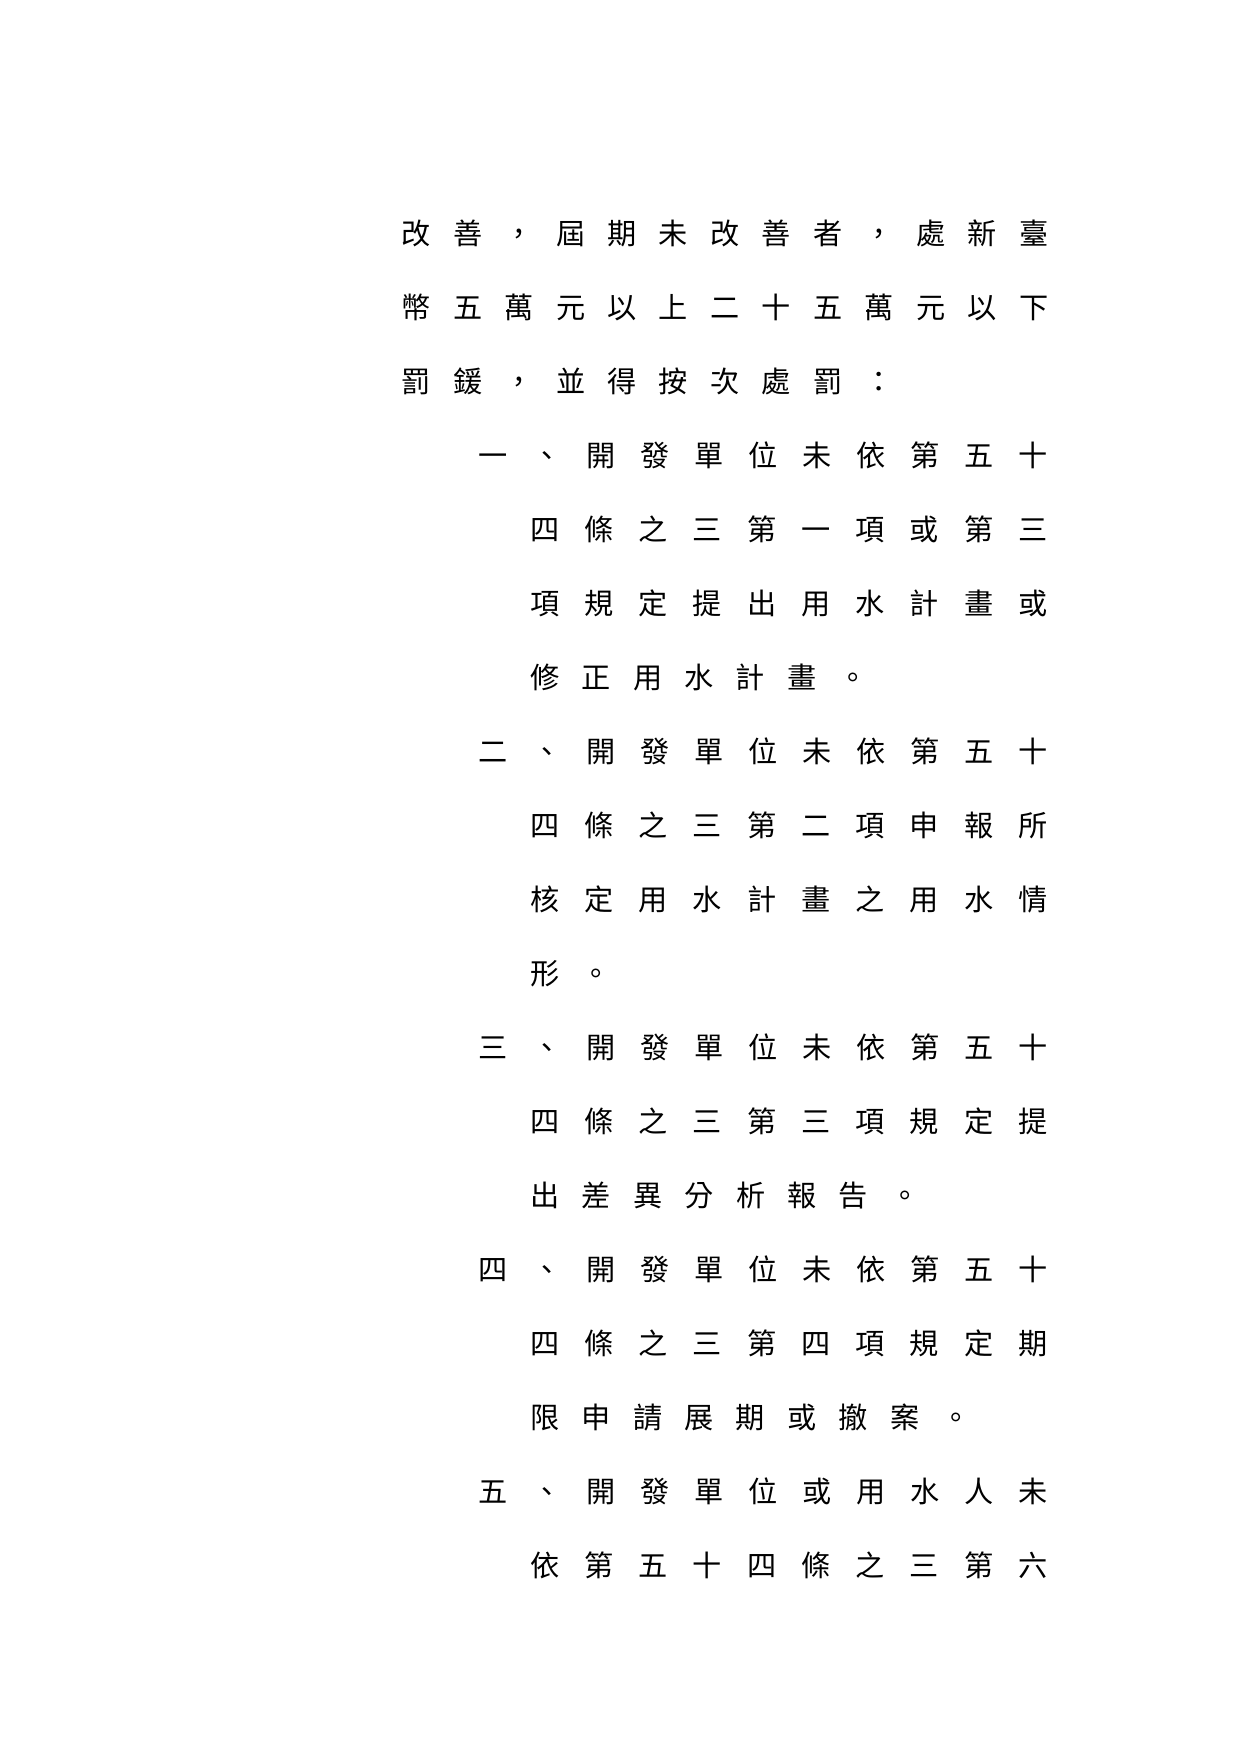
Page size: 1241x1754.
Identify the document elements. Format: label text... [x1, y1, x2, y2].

text 三、開發單位未依第五十四條之三第三項規定提出差異分析報告。 [462, 1008, 1070, 1230]
text 五、開發單位或用水人未依第五十四條之三第六 [462, 1452, 1070, 1600]
text 四、開發單位未依第五十四條之三第四項規定期限申請展期或撤案。 [460, 1230, 1070, 1452]
text 二、開發單位未依第五十四條之三第二項申報所 核定用水計畫之用水情形。 [462, 713, 1070, 1008]
text 一、開發單位未依第五十四條之三第一項或第三項規定提出用水計畫或修正用水計畫。 [459, 417, 1070, 713]
text 改善，屆期未改善者，處新臺幣五萬元以上二十五萬元以下罰鍰，並得按次處罰： [170, 195, 1070, 417]
